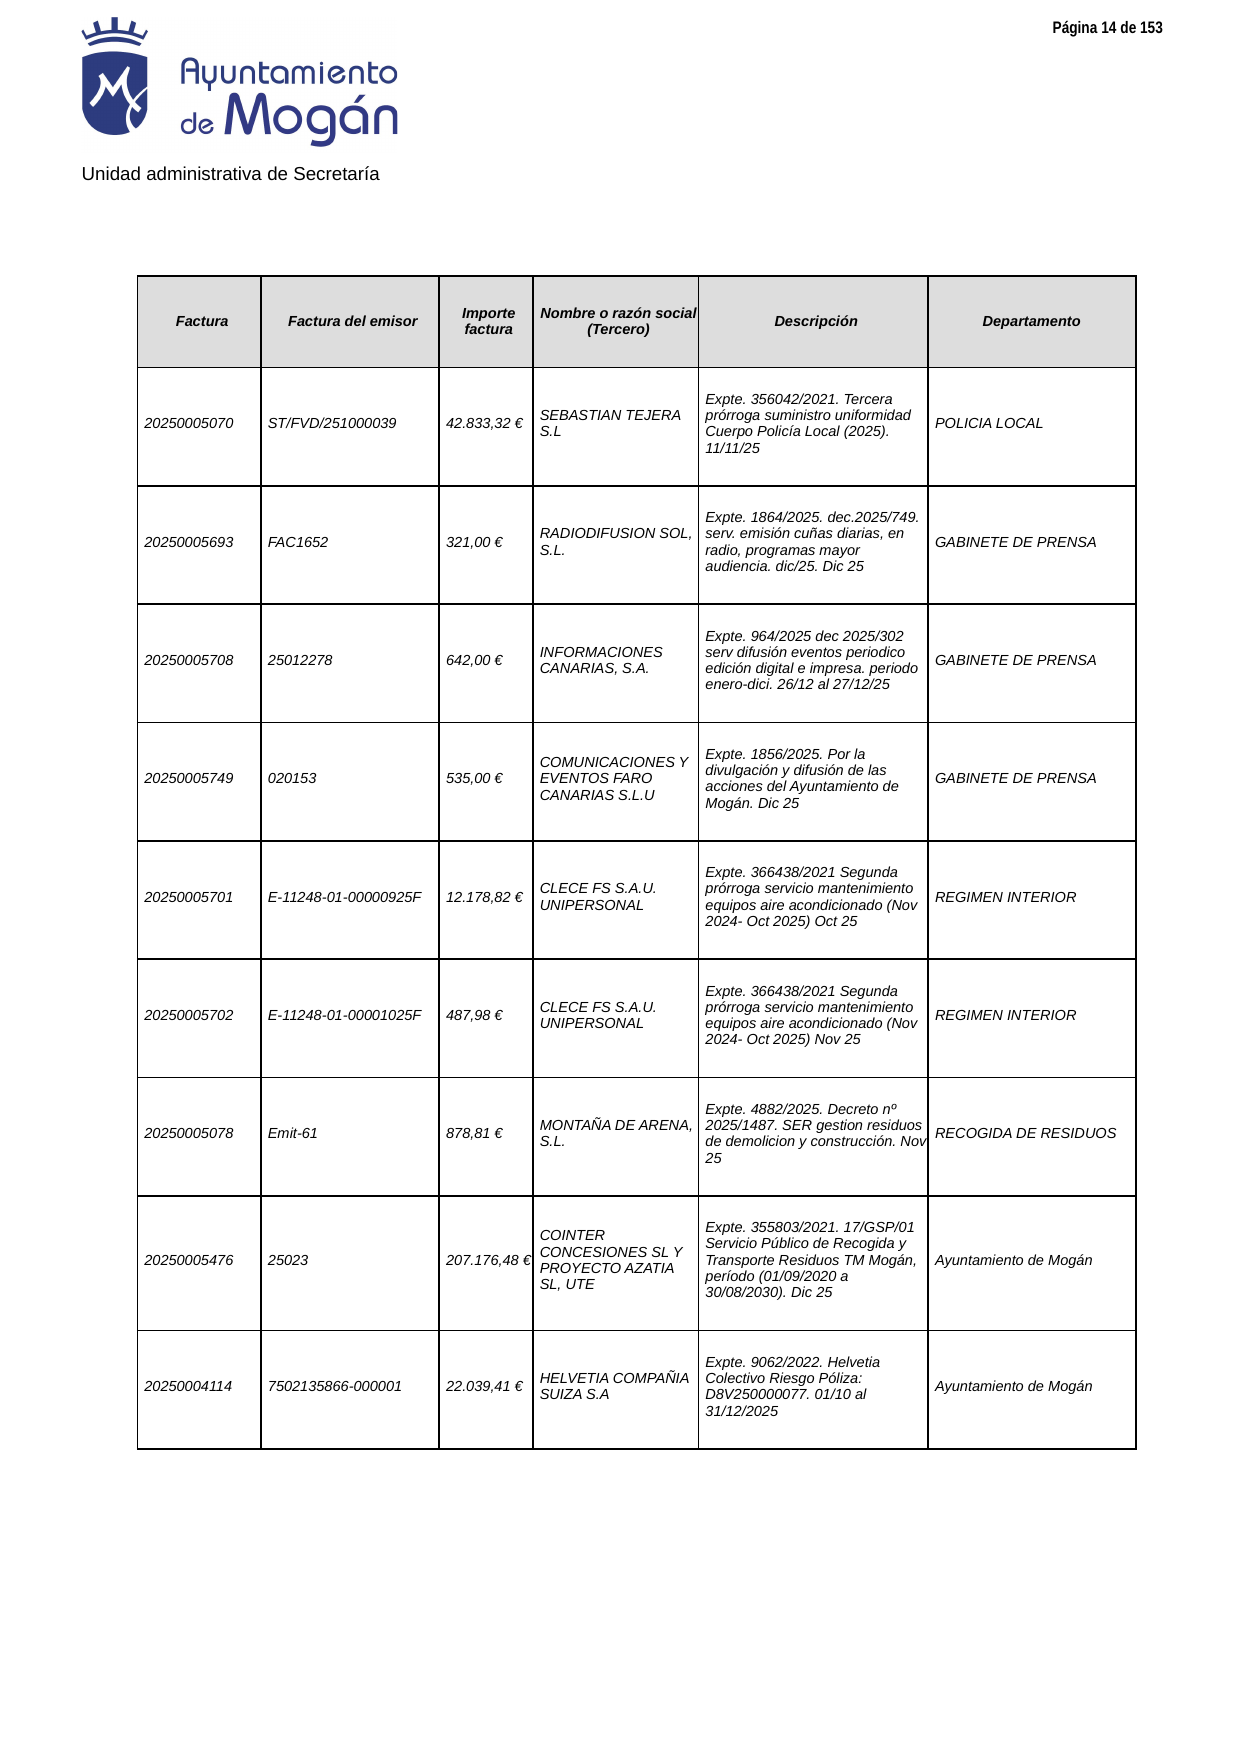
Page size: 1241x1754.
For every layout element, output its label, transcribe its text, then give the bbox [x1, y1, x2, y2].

table_header Factura del emisor [262, 277, 438, 367]
table_cell 20250005078 [138, 1078, 260, 1195]
table_cell 42.833,32 € [440, 368, 532, 485]
table_cell CLECE FS S.A.U. UNIPERSONAL [534, 960, 698, 1077]
table_cell E-11248-01-00000925F [262, 842, 438, 958]
table_cell 20250005701 [138, 842, 260, 958]
table_cell GABINETE DE PRENSA [929, 723, 1135, 840]
table_cell Ayuntamiento de Mogán [929, 1197, 1135, 1329]
table_cell 207.176,48 € [440, 1197, 532, 1329]
table_cell Expte. 366438/2021 Segunda prórroga servicio mantenimiento equipos aire acondicionado (Nov 2024- Oct 2025) Oct 25 [699, 842, 927, 958]
table_header Departamento [929, 277, 1135, 367]
table_cell 20250005702 [138, 960, 260, 1077]
table_header Factura [138, 277, 260, 367]
table_cell 642,00 € [440, 605, 532, 722]
table_cell 22.039,41 € [440, 1331, 532, 1448]
table_cell 20250005749 [138, 723, 260, 840]
table_cell Expte. 964/2025 dec 2025/302 serv difusión eventos periodico edición digital e impresa. periodo enero-dici. 26/12 al 27/12/25 [699, 605, 927, 722]
table_cell Expte. 9062/2022. Helvetia Colectivo Riesgo Póliza: D8V250000077. 01/10 al 31/12/2025 [699, 1331, 927, 1448]
table_cell POLICIA LOCAL [929, 368, 1135, 485]
table_cell Expte. 356042/2021. Tercera prórroga suministro uniformidad Cuerpo Policía Local (2025). 11/11/25 [699, 368, 927, 485]
table_cell 321,00 € [440, 487, 532, 603]
table_cell Expte. 366438/2021 Segunda prórroga servicio mantenimiento equipos aire acondicionado (Nov 2024- Oct 2025) Nov 25 [699, 960, 927, 1077]
table_cell 20250004114 [138, 1331, 260, 1448]
table_cell 878,81 € [440, 1078, 532, 1195]
picture [81, 17, 398, 153]
table_cell Ayuntamiento de Mogán [929, 1331, 1135, 1448]
table_header Nombre o razón social (Tercero) [534, 277, 698, 367]
table_cell 7502135866-000001 [262, 1331, 438, 1448]
table_header Importe factura [440, 277, 532, 367]
table_cell 25012278 [262, 605, 438, 722]
table_cell SEBASTIAN TEJERA S.L [534, 368, 698, 485]
table_cell FAC1652 [262, 487, 438, 603]
table_cell 20250005693 [138, 487, 260, 603]
table_cell Expte. 4882/2025. Decreto nº 2025/1487. SER gestion residuos de demolicion y construcción. Nov 25 [699, 1078, 927, 1195]
table_cell 20250005476 [138, 1197, 260, 1329]
table_cell 535,00 € [440, 723, 532, 840]
table_cell 020153 [262, 723, 438, 840]
table_cell E-11248-01-00001025F [262, 960, 438, 1077]
table_cell 25023 [262, 1197, 438, 1329]
table_cell Emit-61 [262, 1078, 438, 1195]
table_cell REGIMEN INTERIOR [929, 960, 1135, 1077]
table_cell Expte. 1864/2025. dec.2025/749. serv. emisión cuñas diarias, en radio, programas mayor audiencia. dic/25. Dic 25 [699, 487, 927, 603]
table_cell RADIODIFUSION SOL, S.L. [534, 487, 698, 603]
table_cell CLECE FS S.A.U. UNIPERSONAL [534, 842, 698, 958]
table_cell ST/FVD/251000039 [262, 368, 438, 485]
table_cell HELVETIA COMPAÑIA SUIZA S.A [534, 1331, 698, 1448]
table_cell Expte. 355803/2021. 17/GSP/01 Servicio Público de Recogida y Transporte Residuos TM Mogán, período (01/09/2020 a 30/08/2030). Dic 25 [699, 1197, 927, 1329]
table_cell GABINETE DE PRENSA [929, 605, 1135, 722]
table_cell COMUNICACIONES Y EVENTOS FARO CANARIAS S.L.U [534, 723, 698, 840]
table_cell 12.178,82 € [440, 842, 532, 958]
table_cell 20250005070 [138, 368, 260, 485]
table_cell 20250005708 [138, 605, 260, 722]
table_cell REGIMEN INTERIOR [929, 842, 1135, 958]
table_cell GABINETE DE PRENSA [929, 487, 1135, 603]
table_cell RECOGIDA DE RESIDUOS [929, 1078, 1135, 1195]
table_cell COINTER CONCESIONES SL Y PROYECTO AZATIA SL, UTE [534, 1197, 698, 1329]
table_cell MONTAÑA DE ARENA, S.L. [534, 1078, 698, 1195]
table_cell INFORMACIONES CANARIAS, S.A. [534, 605, 698, 722]
table_header Descripción [699, 277, 927, 367]
table_cell 487,98 € [440, 960, 532, 1077]
table_cell Expte. 1856/2025. Por la divulgación y difusión de las acciones del Ayuntamiento de Mogán. Dic 25 [699, 723, 927, 840]
